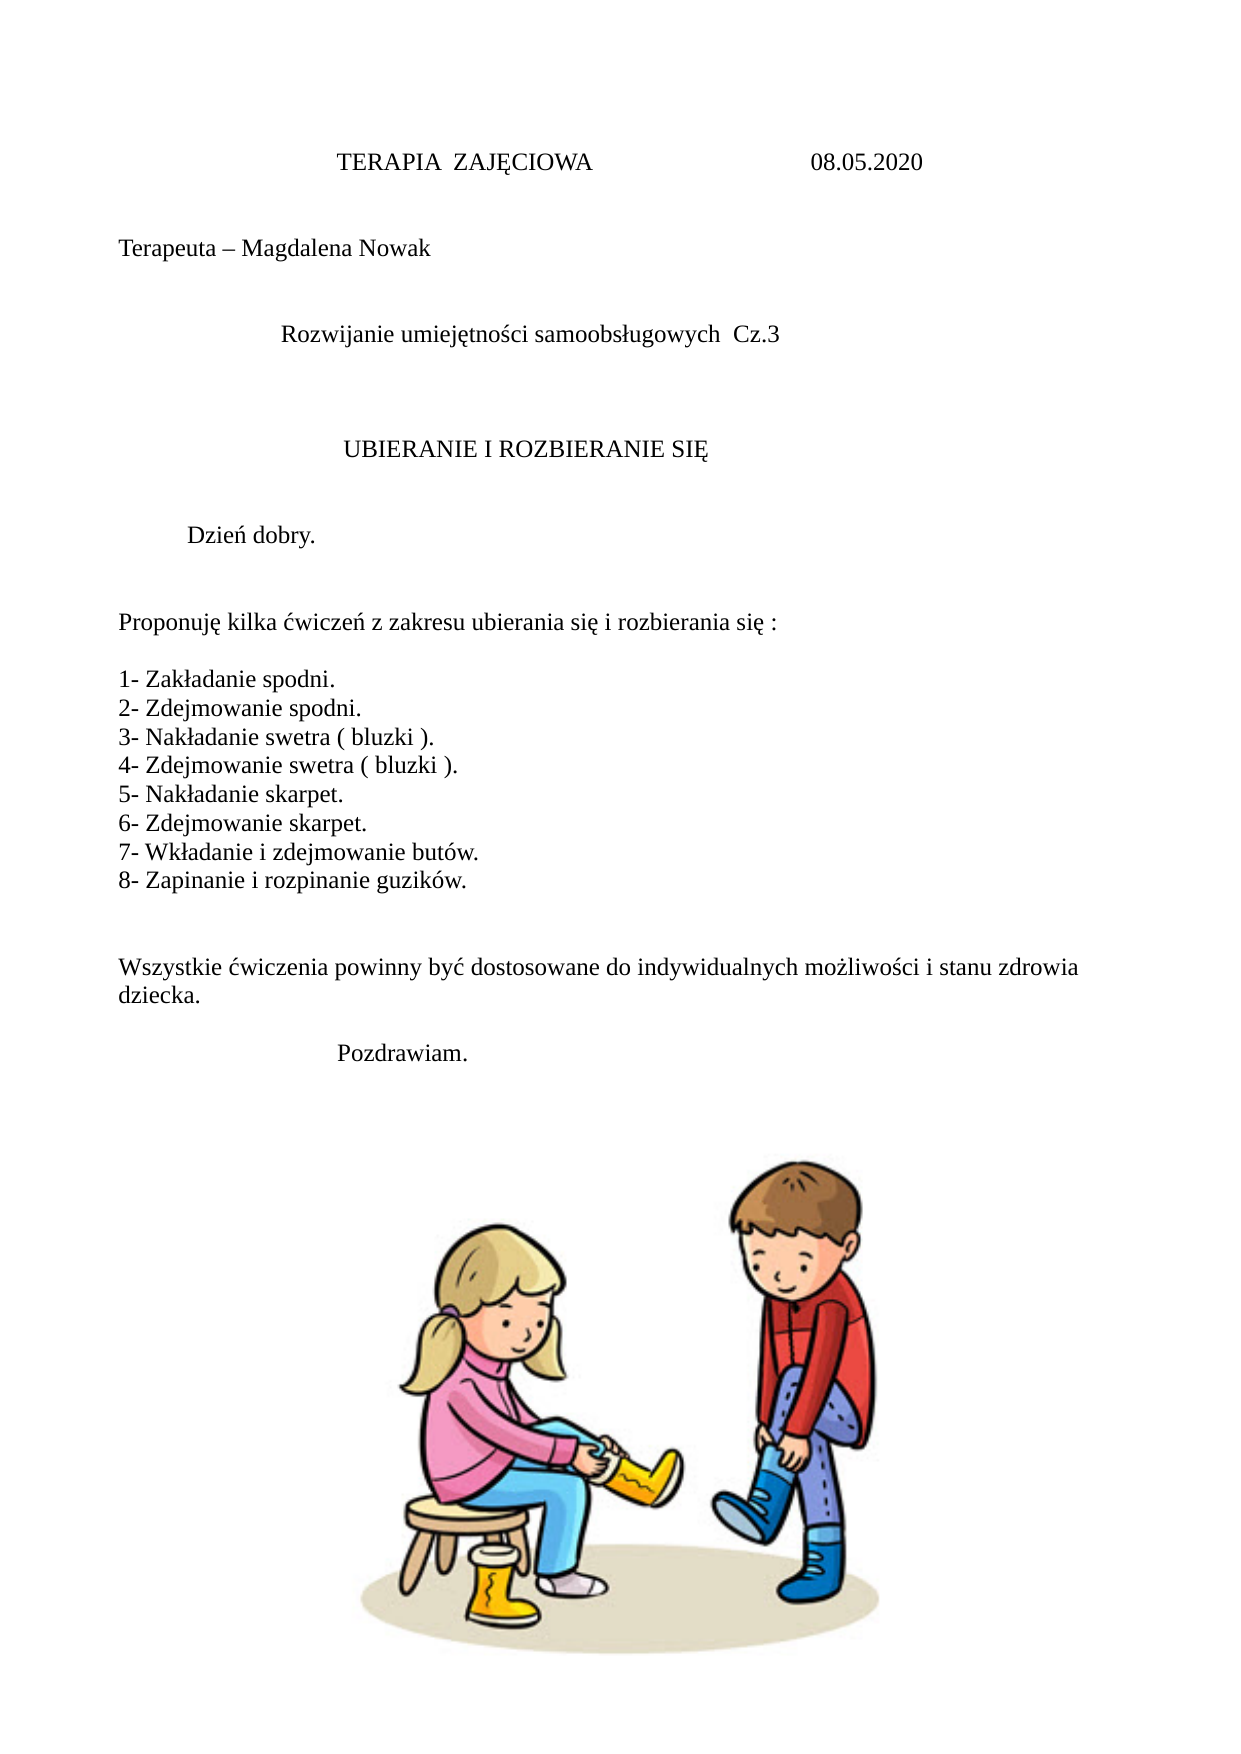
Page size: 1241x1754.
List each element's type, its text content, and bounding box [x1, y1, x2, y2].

text Proponuję kilka ćwiczeń z zakresu ubierania się i rozbierania się : [118, 607, 1122, 636]
text 3- Nakładanie swetra ( bluzki ). [118, 722, 1122, 751]
text Rozwijanie umiejętności samoobsługowych Cz.3 [118, 319, 1122, 348]
text Wszystkie ćwiczenia powinny być dostosowane do indywidualnych możliwości i stanu zdrowia dziecka. [118, 952, 1122, 1009]
text Pozdrawiam. [118, 1038, 1122, 1067]
text 6- Zdejmowanie skarpet. [118, 808, 1122, 837]
text 8- Zapinanie i rozpinanie guzików. [118, 866, 1122, 894]
text TERAPIA ZAJĘCIOWA 08.05.2020 [118, 147, 1122, 176]
text Terapeuta – Magdalena Nowak [118, 233, 1122, 262]
text 4- Zdejmowanie swetra ( bluzki ). [118, 751, 1122, 779]
text UBIERANIE I ROZBIERANIE SIĘ [118, 434, 1122, 463]
text 2- Zdejmowanie spodni. [118, 693, 1122, 722]
text Dzień dobry. [118, 521, 1122, 549]
text 1- Zakładanie spodni. [118, 664, 1122, 693]
picture [320, 1122, 937, 1664]
text 5- Nakładanie skarpet. [118, 779, 1122, 808]
text 7- Wkładanie i zdejmowanie butów. [118, 837, 1122, 866]
